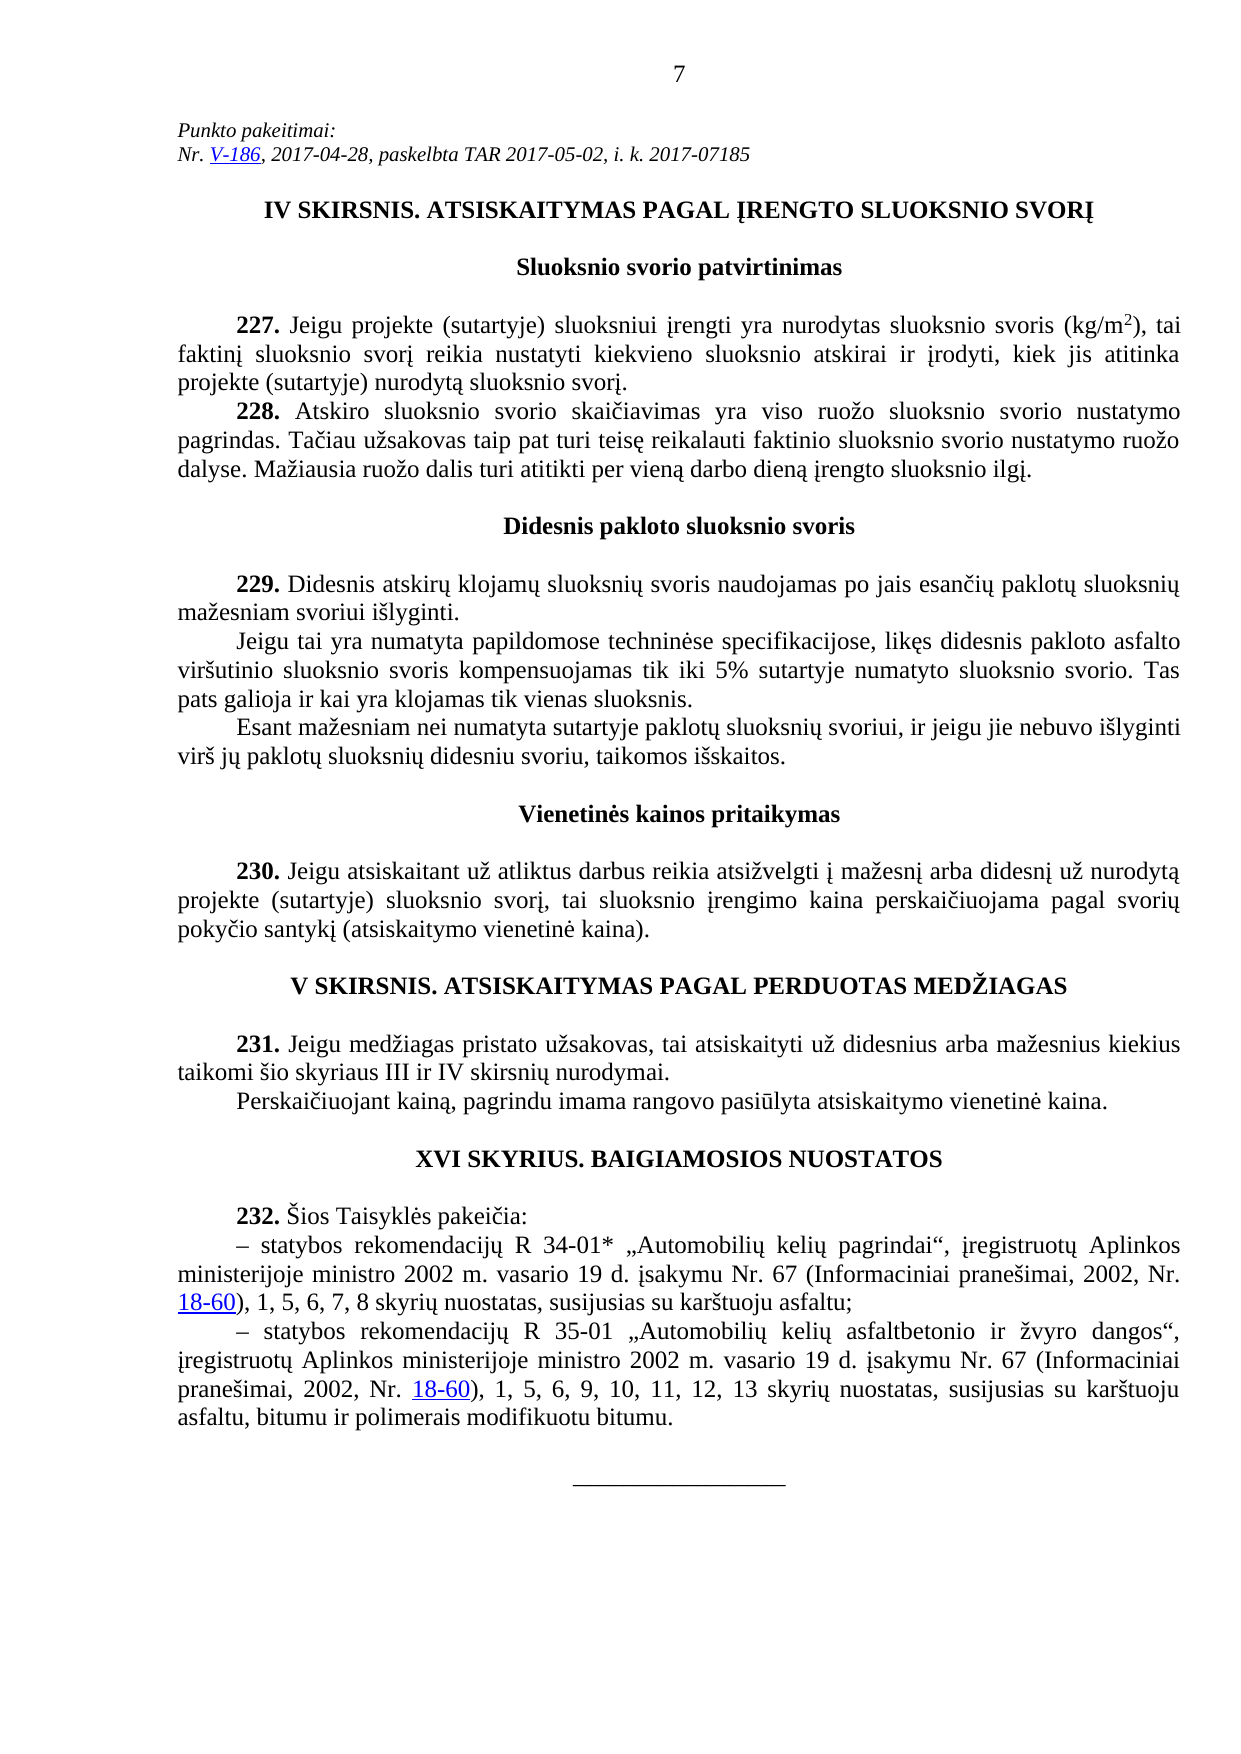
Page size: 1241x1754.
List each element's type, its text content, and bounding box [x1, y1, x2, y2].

text Sluoksnio svorio patvirtinimas [177, 252, 1181, 281]
text 228. Atskiro sluoksnio svorio skaičiavimas yra viso ruožo sluoksnio svorio nustatymo pagrindas. Tačiau užsakovas taip pat turi teisę reikalauti faktinio sluoksnio svorio nustatymo ruožo dalyse. Mažiausia ruožo dalis turi atitikti per vieną darbo dieną įrengto sluoksnio ilgį. [177, 396, 1181, 482]
text Didesnis pakloto sluoksnio svoris [177, 511, 1181, 540]
text XVI SKYRIUS. BAIGIAMOSIOS NUOSTATOS [177, 1144, 1181, 1172]
text Jeigu tai yra numatyta papildomose techninėse specifikacijose, likęs didesnis pakloto asfalto viršutinio sluoksnio svoris kompensuojamas tik iki 5% sutartyje numatyto sluoksnio svorio. Tas pats galioja ir kai yra klojamas tik vienas sluoksnis. [177, 626, 1181, 712]
text 232. Šios Taisyklės pakeičia: [177, 1201, 1181, 1230]
text IV SKIRSNIS. ATSISKAITYMAS PAGAL ĮRENGTO SLUOKSNIO SVORĮ [177, 195, 1181, 224]
text 227. Jeigu projekte (sutartyje) sluoksniui įrengti yra nurodytas sluoksnio svoris (kg/m2), tai faktinį sluoksnio svorį reikia nustatyti kiekvieno sluoksnio atskirai ir įrodyti, kiek jis atitinka projekte (sutartyje) nurodytą sluoksnio svorį. [177, 310, 1181, 396]
text Esant mažesniam nei numatyta sutartyje paklotų sluoksnių svoriui, ir jeigu jie nebuvo išlyginti virš jų paklotų sluoksnių didesniu svoriu, taikomos išskaitos. [177, 712, 1181, 770]
text Perskaičiuojant kainą, pagrindu imama rangovo pasiūlyta atsiskaitymo vienetinė kaina. [177, 1086, 1181, 1115]
text 231. Jeigu medžiagas pristato užsakovas, tai atsiskaityti už didesnius arba mažesnius kiekius taikomi šio skyriaus III ir IV skirsnių nurodymai. [177, 1029, 1181, 1086]
text _________________ [177, 1460, 1181, 1489]
text Punkto pakeitimai: [177, 118, 1181, 142]
text – statybos rekomendacijų R 35-01 „Automobilių kelių asfaltbetonio ir žvyro dangos“, įregistruotų Aplinkos ministerijoje ministro 2002 m. vasario 19 d. įsakymu Nr. 67 (Informaciniai pranešimai, 2002, Nr. 18-60), 1, 5, 6, 9, 10, 11, 12, 13 skyrių nuostatas, susijusias su karštuoju asfaltu, bitumu ir polimerais modifikuotu bitumu. [177, 1316, 1181, 1431]
text Nr. V-186, 2017-04-28, paskelbta TAR 2017-05-02, i. k. 2017-07185 [177, 142, 1181, 166]
text – statybos rekomendacijų R 34-01* „Automobilių kelių pagrindai“, įregistruotų Aplinkos ministerijoje ministro 2002 m. vasario 19 d. įsakymu Nr. 67 (Informaciniai pranešimai, 2002, Nr. 18-60), 1, 5, 6, 7, 8 skyrių nuostatas, susijusias su karštuoju asfaltu; [177, 1230, 1181, 1316]
text Vienetinės kainos pritaikymas [177, 799, 1181, 827]
text 229. Didesnis atskirų klojamų sluoksnių svoris naudojamas po jais esančių paklotų sluoksnių mažesniam svoriui išlyginti. [177, 569, 1181, 626]
text 230. Jeigu atsiskaitant už atliktus darbus reikia atsižvelgti į mažesnį arba didesnį už nurodytą projekte (sutartyje) sluoksnio svorį, tai sluoksnio įrengimo kaina perskaičiuojama pagal svorių pokyčio santykį (atsiskaitymo vienetinė kaina). [177, 856, 1181, 942]
text V SKIRSNIS. ATSISKAITYMAS PAGAL PERDUOTAS MEDŽIAGAS [177, 971, 1181, 1000]
